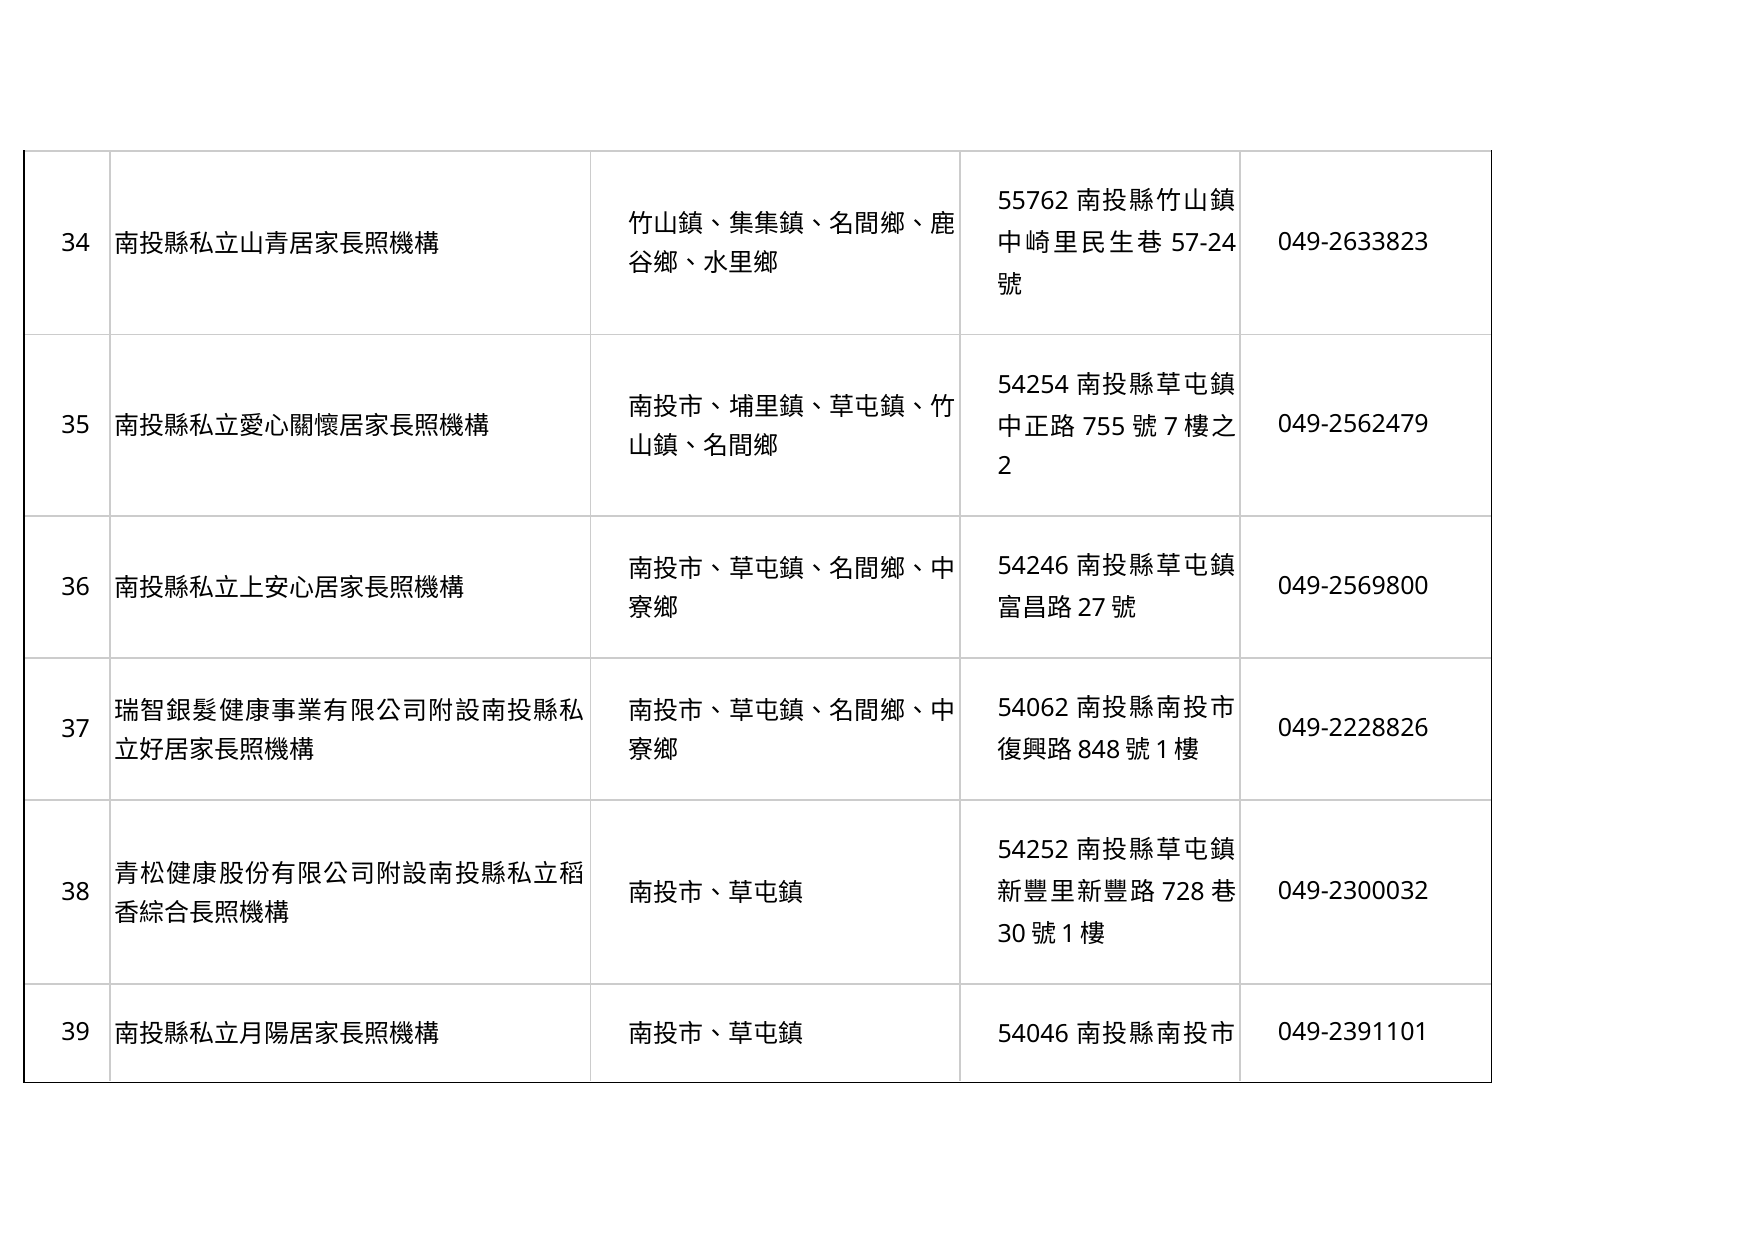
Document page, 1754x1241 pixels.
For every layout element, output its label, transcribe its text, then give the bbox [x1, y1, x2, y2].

table_cell 38 [25, 801, 109, 983]
table_cell 南投縣私立月陽居家長照機構 [111, 985, 590, 1081]
table_cell 049-2569800 [1241, 517, 1491, 657]
table_cell 34 [25, 152, 109, 334]
table_cell 瑞智銀髮健康事業有限公司附設南投縣私立好居家長照機構 [111, 659, 590, 799]
table_cell 049-2562479 [1241, 335, 1491, 515]
table_cell 竹山鎮、集集鎮、名間鄉、鹿谷鄉、水里鄉 [591, 152, 959, 334]
table_cell 049-2633823 [1241, 152, 1491, 334]
table_cell 南投市、草屯鎮、名間鄉、中寮鄉 [591, 517, 959, 657]
table_cell 南投市、草屯鎮、名間鄉、中寮鄉 [591, 659, 959, 799]
table_cell 54046南投縣南投市 [961, 985, 1239, 1081]
table_cell 南投縣私立愛心關懷居家長照機構 [111, 335, 590, 515]
table_cell 54062南投縣南投市復興路848號1樓 [961, 659, 1239, 799]
table_cell 049-2391101 [1241, 985, 1491, 1081]
table_cell 36 [25, 517, 109, 657]
table_cell 青松健康股份有限公司附設南投縣私立稻香綜合長照機構 [111, 801, 590, 983]
table_cell 39 [25, 985, 109, 1081]
table_cell 35 [25, 335, 109, 515]
table_cell 55762南投縣竹山鎮中崎里民生巷57-24號 [961, 152, 1239, 334]
table_cell 南投市、草屯鎮 [591, 985, 959, 1081]
table_cell 南投市、草屯鎮 [591, 801, 959, 983]
table_cell 049-2300032 [1241, 801, 1491, 983]
table_cell 南投縣私立上安心居家長照機構 [111, 517, 590, 657]
table_cell 54254南投縣草屯鎮中正路755號7樓之2 [961, 335, 1239, 515]
table_cell 37 [25, 659, 109, 799]
table_cell 南投縣私立山青居家長照機構 [111, 152, 590, 334]
table_cell 南投市、埔里鎮、草屯鎮、竹山鎮、名間鄉 [591, 335, 959, 515]
table_cell 54246南投縣草屯鎮富昌路27號 [961, 517, 1239, 657]
table_cell 54252南投縣草屯鎮新豐里新豐路728巷30號1樓 [961, 801, 1239, 983]
table_cell 049-2228826 [1241, 659, 1491, 799]
